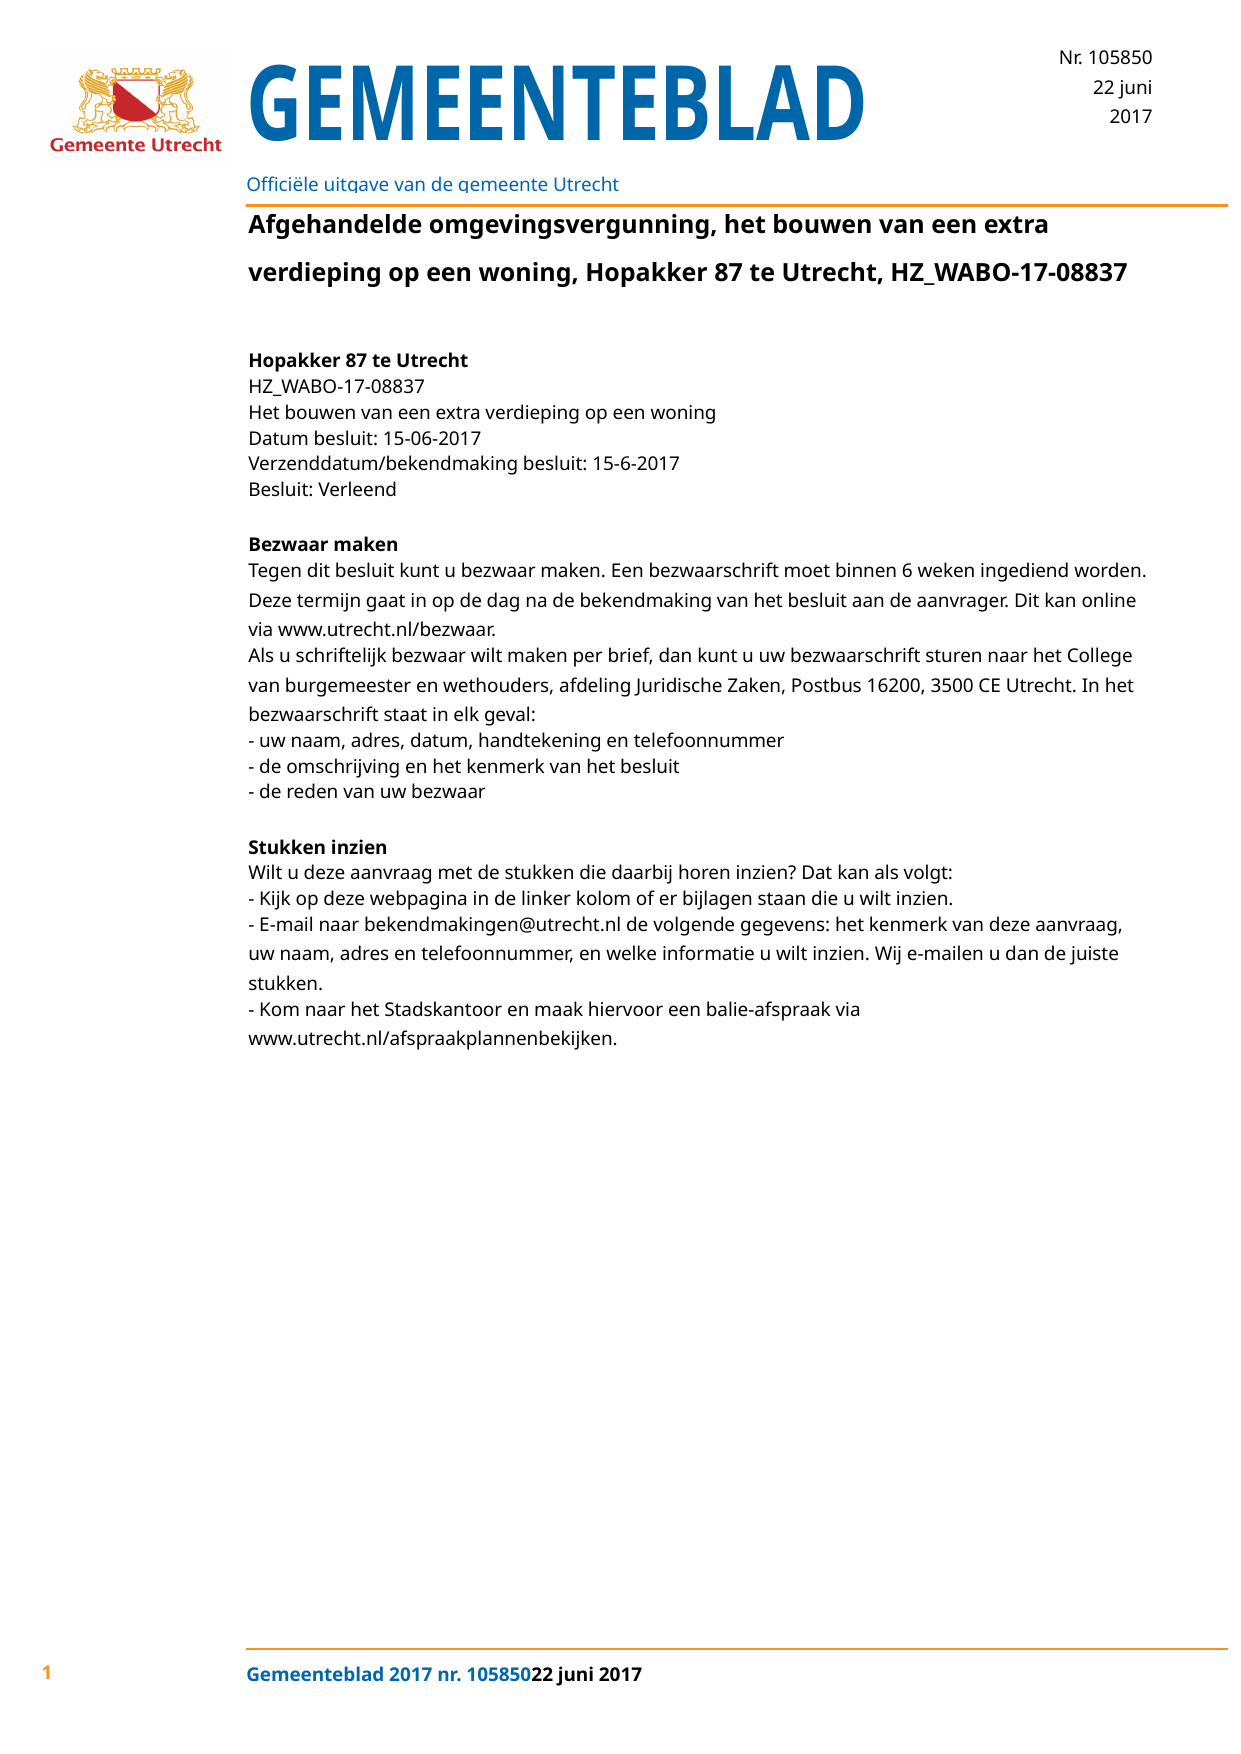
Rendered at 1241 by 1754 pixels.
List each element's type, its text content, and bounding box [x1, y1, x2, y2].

table_cell - Kijk op deze webpagina in de linker kolom of er bijlagen staan die u wilt inzien. [248, 885, 1152, 911]
table_cell Besluit: Verleend [248, 476, 1152, 532]
table_cell Datum besluit: 15-06-2017 [248, 425, 1152, 451]
table_cell Als u schriftelijk bezwaar wilt maken per brief, dan kunt u uw bezwaarschrift sturen naar het College van burgemeester en wethouders, afdeling Juridische Zaken, Postbus 16200, 3500 CE Utrecht. In het bezwaarschrift staat in elk geval: [248, 642, 1152, 727]
table_cell Tegen dit besluit kunt u bezwaar maken. Een bezwaarschrift moet binnen 6 weken ingediend worden. Deze termijn gaat in op de dag na de bekendmaking van het besluit aan de aanvrager. Dit kan online via www.utrecht.nl/bezwaar. [248, 557, 1152, 642]
table_cell Het bouwen van een extra verdieping op een woning [248, 399, 1152, 425]
picture [41, 47, 231, 172]
text Afgehandelde omgevingsvergunning, het bouwen van een extra verdieping op een woning, Hopakker 87 te Utrecht, HZ_WABO-17-08837 [248, 207, 1152, 288]
table_cell Wilt u deze aanvraag met de stukken die daarbij horen inzien? Dat kan als volgt: [248, 860, 1152, 885]
table_cell - E-mail naar bekendmakingen@utrecht.nl de volgende gegevens: het kenmerk van deze aanvraag, uw naam, adres en telefoonnummer, en welke informatie u wilt inzien. Wij e-mailen u dan de juiste stukken. [248, 911, 1152, 996]
table_cell HZ_WABO-17-08837 [248, 373, 1152, 399]
table_cell - de omschrijving en het kenmerk van het besluit [248, 753, 1152, 778]
table_header Hopakker 87 te Utrecht [248, 348, 1152, 373]
table_cell Verzenddatum/bekendmaking besluit: 15-6-2017 [248, 451, 1152, 476]
table_cell Stukken inzien [248, 834, 1152, 859]
table_cell - de reden van uw bezwaar [248, 779, 1152, 834]
table_cell - uw naam, adres, datum, handtekening en telefoonnummer [248, 727, 1152, 753]
table_cell - Kom naar het Stadskantoor en maak hiervoor een balie-afspraak via www.utrecht.nl/afspraakplannenbekijken. [248, 996, 1152, 1051]
table_cell Bezwaar maken [248, 532, 1152, 557]
